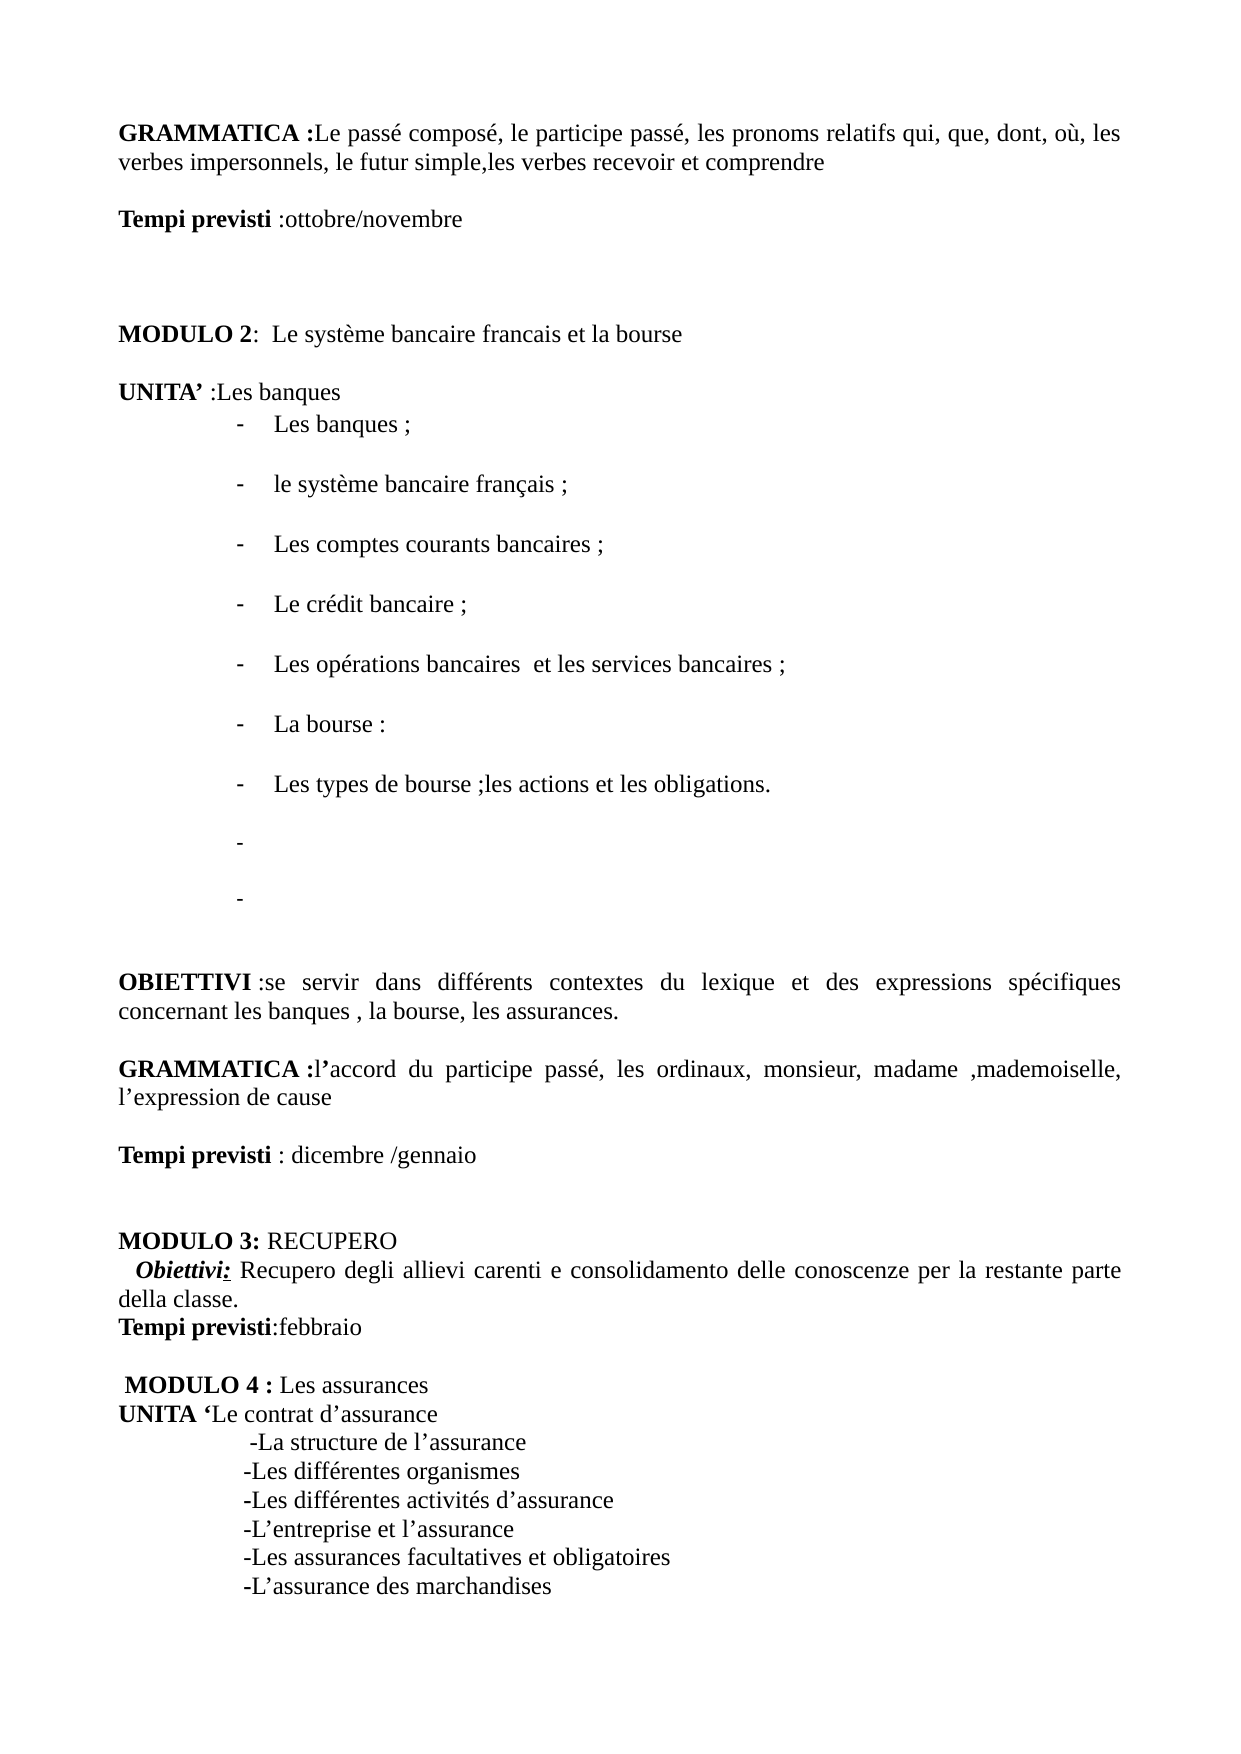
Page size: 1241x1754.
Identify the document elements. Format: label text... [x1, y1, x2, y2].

list le système bancaire français ; [236, 466, 1122, 500]
text MODULO 2: Le système bancaire francais et la bourse [118, 319, 1122, 348]
text -Les différentes activités d’assurance [118, 1485, 1122, 1514]
text -L’assurance des marchandises [118, 1571, 1122, 1600]
text Tempi previsti :ottobre/novembre [118, 204, 1122, 233]
text MODULO 3: RECUPERO [118, 1226, 1122, 1255]
list Les comptes courants bancaires ; [236, 526, 1122, 560]
list Les opérations bancaires et les services bancaires ; [236, 646, 1122, 680]
text -L’entreprise et l’assurance [118, 1514, 1122, 1542]
text MODULO 4 : Les assurances [118, 1370, 1122, 1399]
text GRAMMATICA :l’accord du participe passé, les ordinaux, monsieur, madame ,mademoiselle, l’expression de cause [118, 1054, 1122, 1111]
text Tempi previsti : dicembre /gennaio [118, 1140, 1122, 1169]
list Le crédit bancaire ; [236, 586, 1122, 620]
list Les banques ; [236, 406, 1122, 440]
text -La structure de l’assurance [118, 1427, 1122, 1456]
text Obiettivi: Recupero degli allievi carenti e consolidamento delle conoscenze per la restante parte della classe. [118, 1255, 1122, 1312]
text Tempi previsti:febbraio [118, 1312, 1122, 1341]
text -Les différentes organismes [118, 1456, 1122, 1485]
text UNITA ‘Le contrat d’assurance [118, 1399, 1122, 1427]
text -Les assurances facultatives et obligatoires [118, 1542, 1122, 1571]
list Les types de bourse ;les actions et les obligations. [236, 766, 1122, 800]
text UNITA’ :Les banques [118, 377, 1122, 406]
text GRAMMATICA :Le passé composé, le participe passé, les pronoms relatifs qui, que, dont, où, les verbes impersonnels, le futur simple,les verbes recevoir et comprendre [118, 118, 1122, 176]
text OBIETTIVI :se servir dans différents contextes du lexique et des expressions spécifiques concernant les banques , la bourse, les assurances. [118, 967, 1122, 1025]
list La bourse : [236, 706, 1122, 740]
